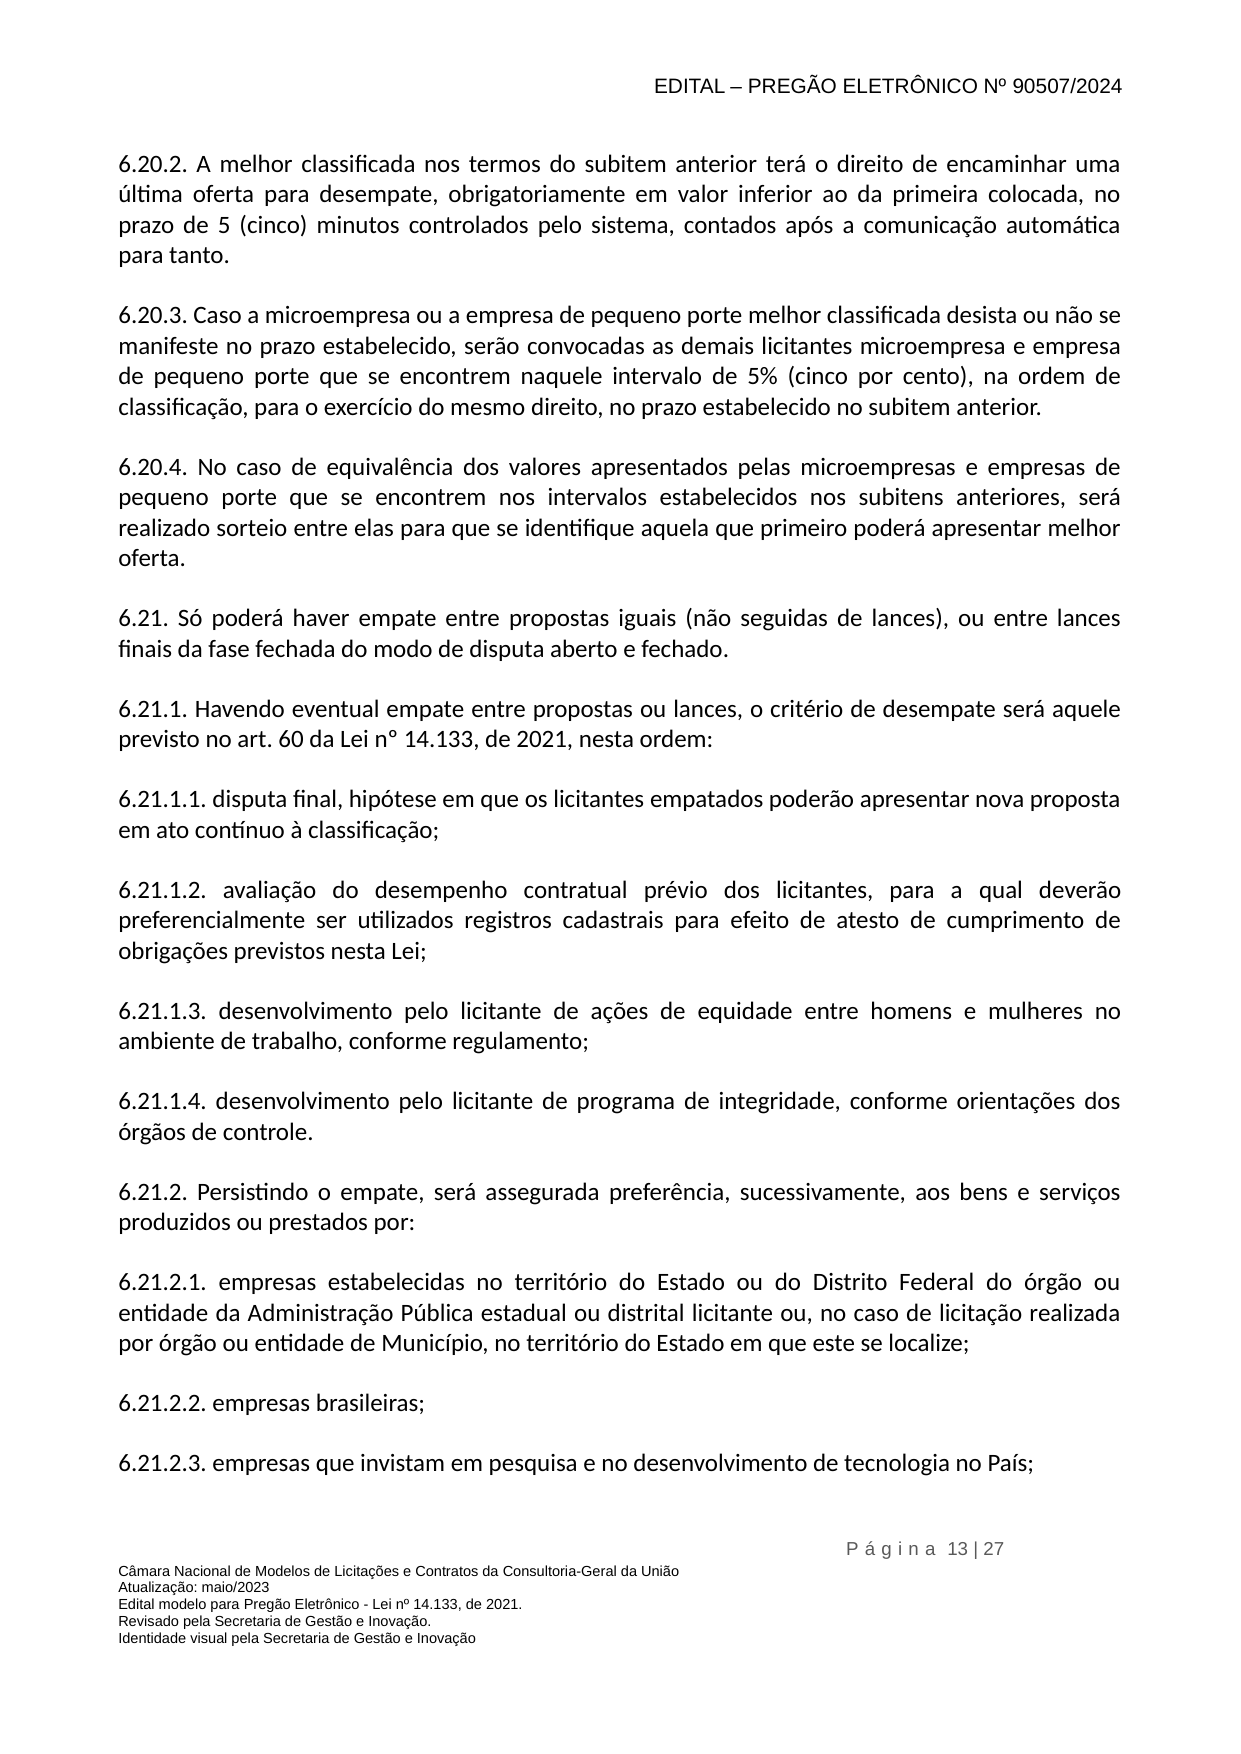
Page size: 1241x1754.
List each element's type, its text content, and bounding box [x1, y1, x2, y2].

text 6.21.1.2. avaliação do desempenho contratual prévio dos licitantes, para a qual deverão preferencialmente ser utilizados registros cadastrais para efeito de atesto de cumprimento de obrigações previstos nesta Lei; [118, 874, 1122, 966]
text 6.21. Só poderá haver empate entre propostas iguais (não seguidas de lances), ou entre lances finais da fase fechada do modo de disputa aberto e fechado. [118, 602, 1122, 663]
text 6.21.1.4. desenvolvimento pelo licitante de programa de integridade, conforme orientações dos órgãos de controle. [118, 1086, 1122, 1147]
text 6.21.1. Havendo eventual empate entre propostas ou lances, o critério de desempate será aquele previsto no art. 60 da Lei nº 14.133, de 2021, nesta ordem: [118, 693, 1122, 754]
text 6.21.2.2. empresas brasileiras; [118, 1388, 1122, 1418]
text 6.21.2.1. empresas estabelecidas no território do Estado ou do Distrito Federal do órgão ou entidade da Administração Pública estadual ou distrital licitante ou, no caso de licitação realizada por órgão ou entidade de Município, no território do Estado em que este se localize; [118, 1267, 1122, 1358]
text 6.20.4. No caso de equivalência dos valores apresentados pelas microempresas e empresas de pequeno porte que se encontrem nos intervalos estabelecidos nos subitens anteriores, será realizado sorteio entre elas para que se identifique aquela que primeiro poderá apresentar melhor oferta. [118, 451, 1122, 573]
text 6.20.2. A melhor classificada nos termos do subitem anterior terá o direito de encaminhar uma última oferta para desempate, obrigatoriamente em valor inferior ao da primeira colocada, no prazo de 5 (cinco) minutos controlados pelo sistema, contados após a comunicação automática para tanto. [118, 148, 1122, 270]
text 6.21.1.3. desenvolvimento pelo licitante de ações de equidade entre homens e mulheres no ambiente de trabalho, conforme regulamento; [118, 995, 1122, 1056]
text 6.20.3. Caso a microempresa ou a empresa de pequeno porte melhor classificada desista ou não se manifeste no prazo estabelecido, serão convocadas as demais licitantes microempresa e empresa de pequeno porte que se encontrem naquele intervalo de 5% (cinco por cento), na ordem de classificação, para o exercício do mesmo direito, no prazo estabelecido no subitem anterior. [118, 299, 1122, 421]
text 6.21.2.3. empresas que invistam em pesquisa e no desenvolvimento de tecnologia no País; [118, 1448, 1122, 1478]
text 6.21.1.1. disputa final, hipótese em que os licitantes empatados poderão apresentar nova proposta em ato contínuo à classificação; [118, 783, 1122, 844]
text 6.21.2. Persistindo o empate, será assegurada preferência, sucessivamente, aos bens e serviços produzidos ou prestados por: [118, 1176, 1122, 1237]
